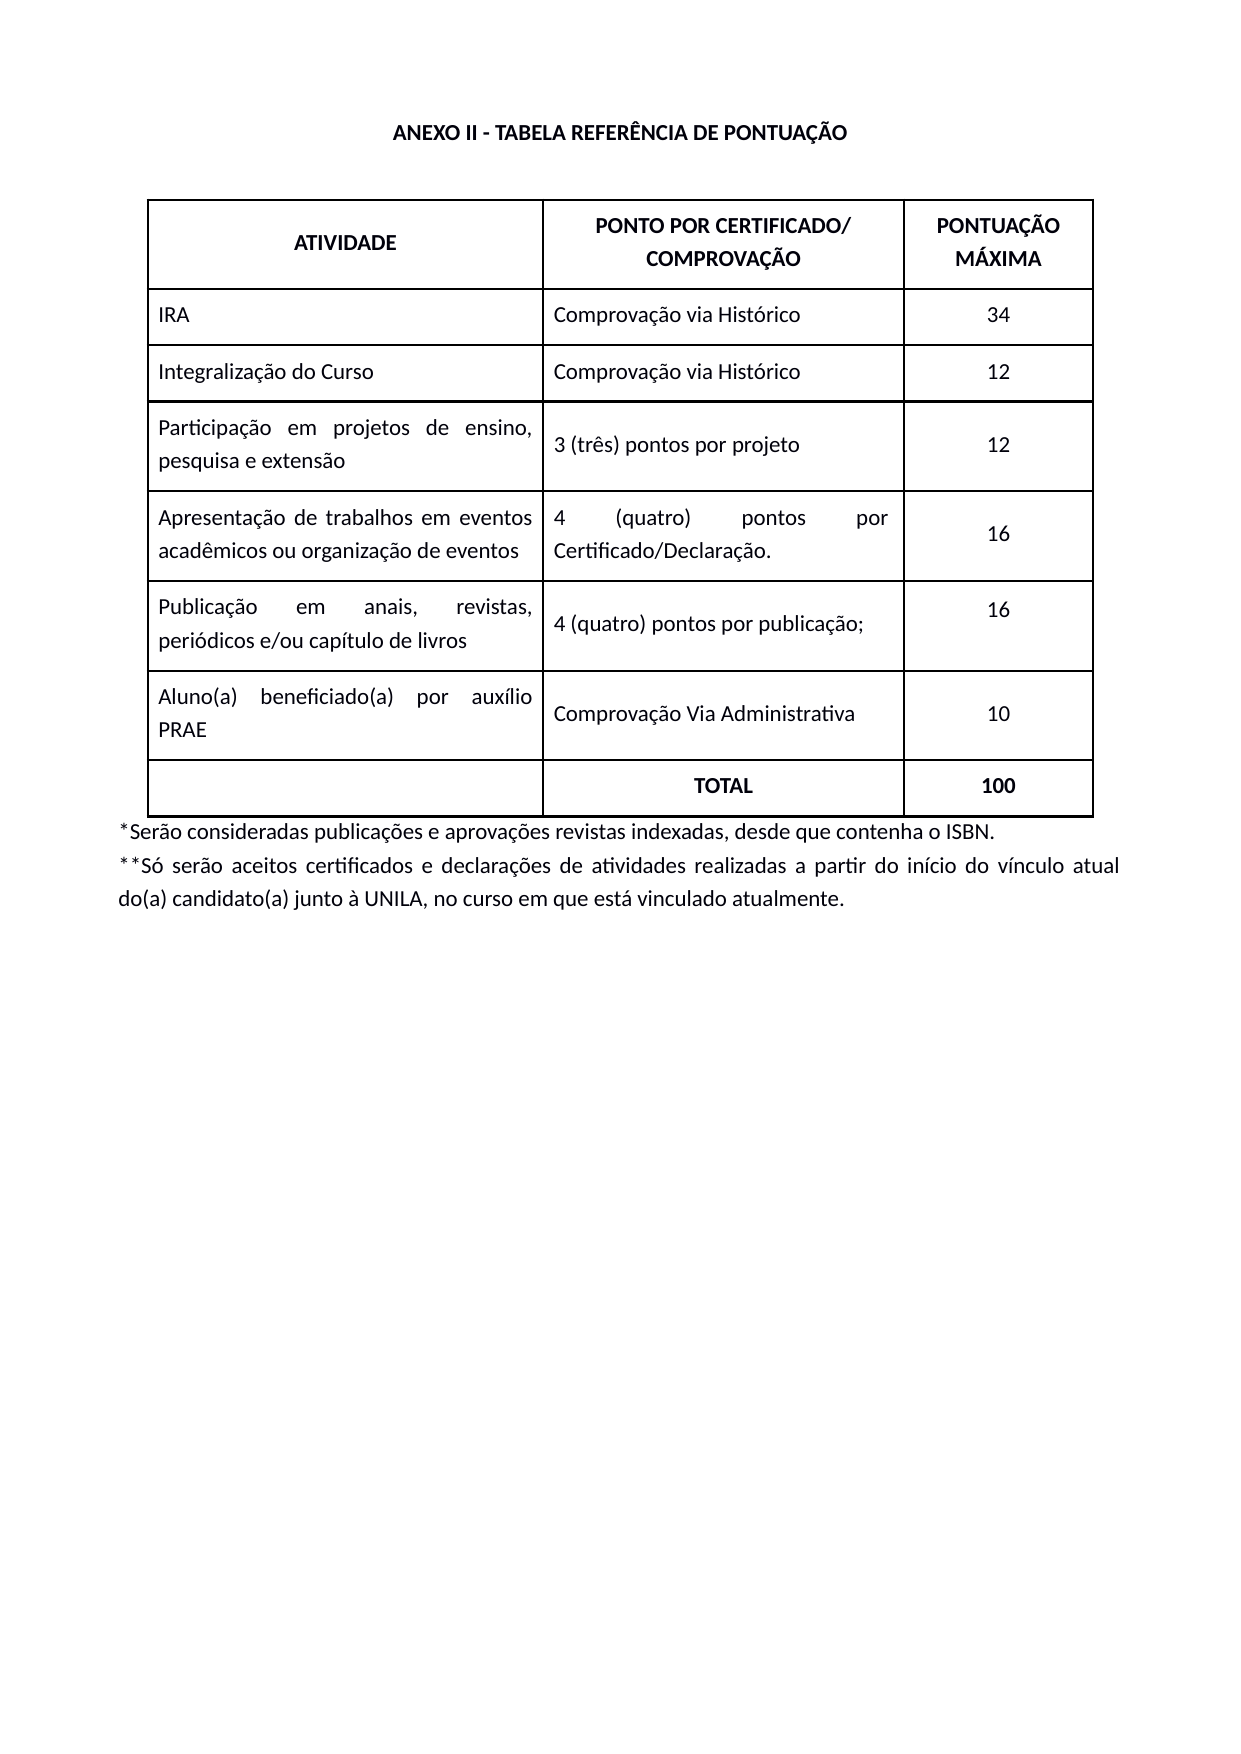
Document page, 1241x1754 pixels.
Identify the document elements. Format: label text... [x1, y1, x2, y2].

table_cell IRA [149, 290, 542, 344]
table_cell 3 (três) pontos por projeto [544, 403, 903, 490]
table_header PONTUAÇÃO MÁXIMA [905, 201, 1092, 288]
table_cell 4 (quatro) pontos por publicação; [544, 582, 903, 669]
table_cell TOTAL [544, 761, 903, 815]
table_cell [149, 761, 542, 815]
table_cell 12 [905, 403, 1092, 490]
table_cell 10 [905, 672, 1092, 759]
table_cell 34 [905, 290, 1092, 344]
text *Serão consideradas publicações e aprovações revistas indexadas, desde que contenha o ISBN. [118, 817, 1122, 845]
table_cell Comprovação via Histórico [544, 346, 903, 400]
table_cell 12 [905, 346, 1092, 400]
table_cell Apresentação de trabalhos em eventos acadêmicos ou organização de eventos [149, 492, 542, 580]
table_cell Comprovação via Histórico [544, 290, 903, 344]
table_cell Aluno(a) beneficiado(a) por auxílio PRAE [149, 672, 542, 759]
table_cell 100 [905, 761, 1092, 815]
table_header PONTO POR CERTIFICADO/ COMPROVAÇÃO [544, 201, 903, 288]
text **Só serão aceitos certificados e declarações de atividades realizadas a partir do início do vínculo atual do(a) candidato(a) junto à UNILA, no curso em que está vinculado atualmente. [118, 851, 1122, 912]
table_cell Integralização do Curso [149, 346, 542, 400]
table_cell 16 [905, 492, 1092, 580]
table_cell Publicação em anais, revistas, periódicos e/ou capítulo de livros [149, 582, 542, 669]
table_cell 16 [905, 582, 1092, 669]
text ANEXO II - TABELA REFERÊNCIA DE PONTUAÇÃO [118, 118, 1122, 146]
table_cell Participação em projetos de ensino, pesquisa e extensão [149, 403, 542, 490]
table_cell 4 (quatro) pontos por Certificado/Declaração. [544, 492, 903, 580]
table_cell Comprovação Via Administrativa [544, 672, 903, 759]
table_header ATIVIDADE [149, 201, 542, 288]
